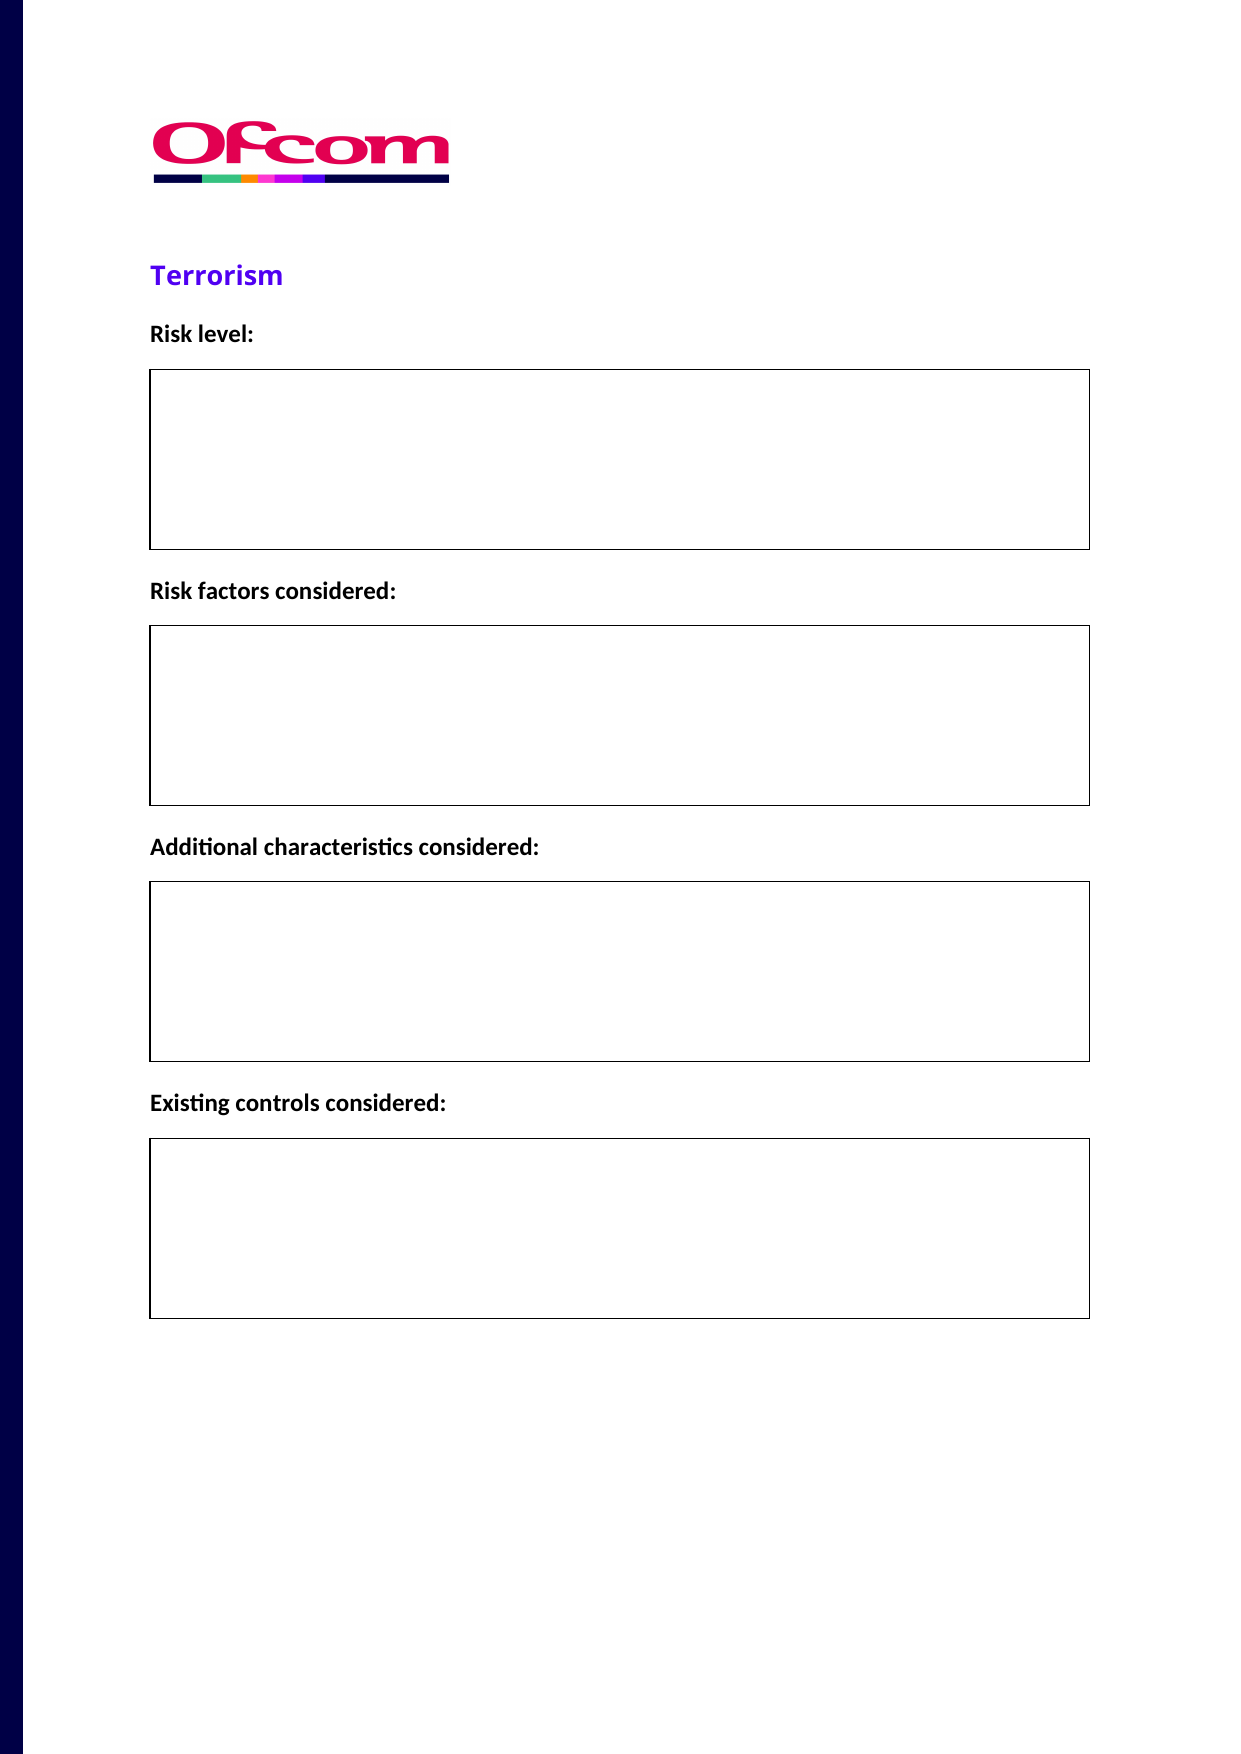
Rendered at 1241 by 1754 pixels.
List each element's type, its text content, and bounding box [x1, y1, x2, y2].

text Risk factors considered: [150, 575, 1090, 605]
table_header [151, 626, 1089, 805]
text Existing controls considered: [150, 1087, 1090, 1118]
table_header [151, 370, 1089, 549]
subtitle Terrorism [150, 256, 1090, 293]
text Additional characteristics considered: [150, 831, 1090, 862]
table_header [151, 882, 1089, 1061]
text Risk level: [150, 318, 1090, 349]
table_header [151, 1139, 1089, 1317]
